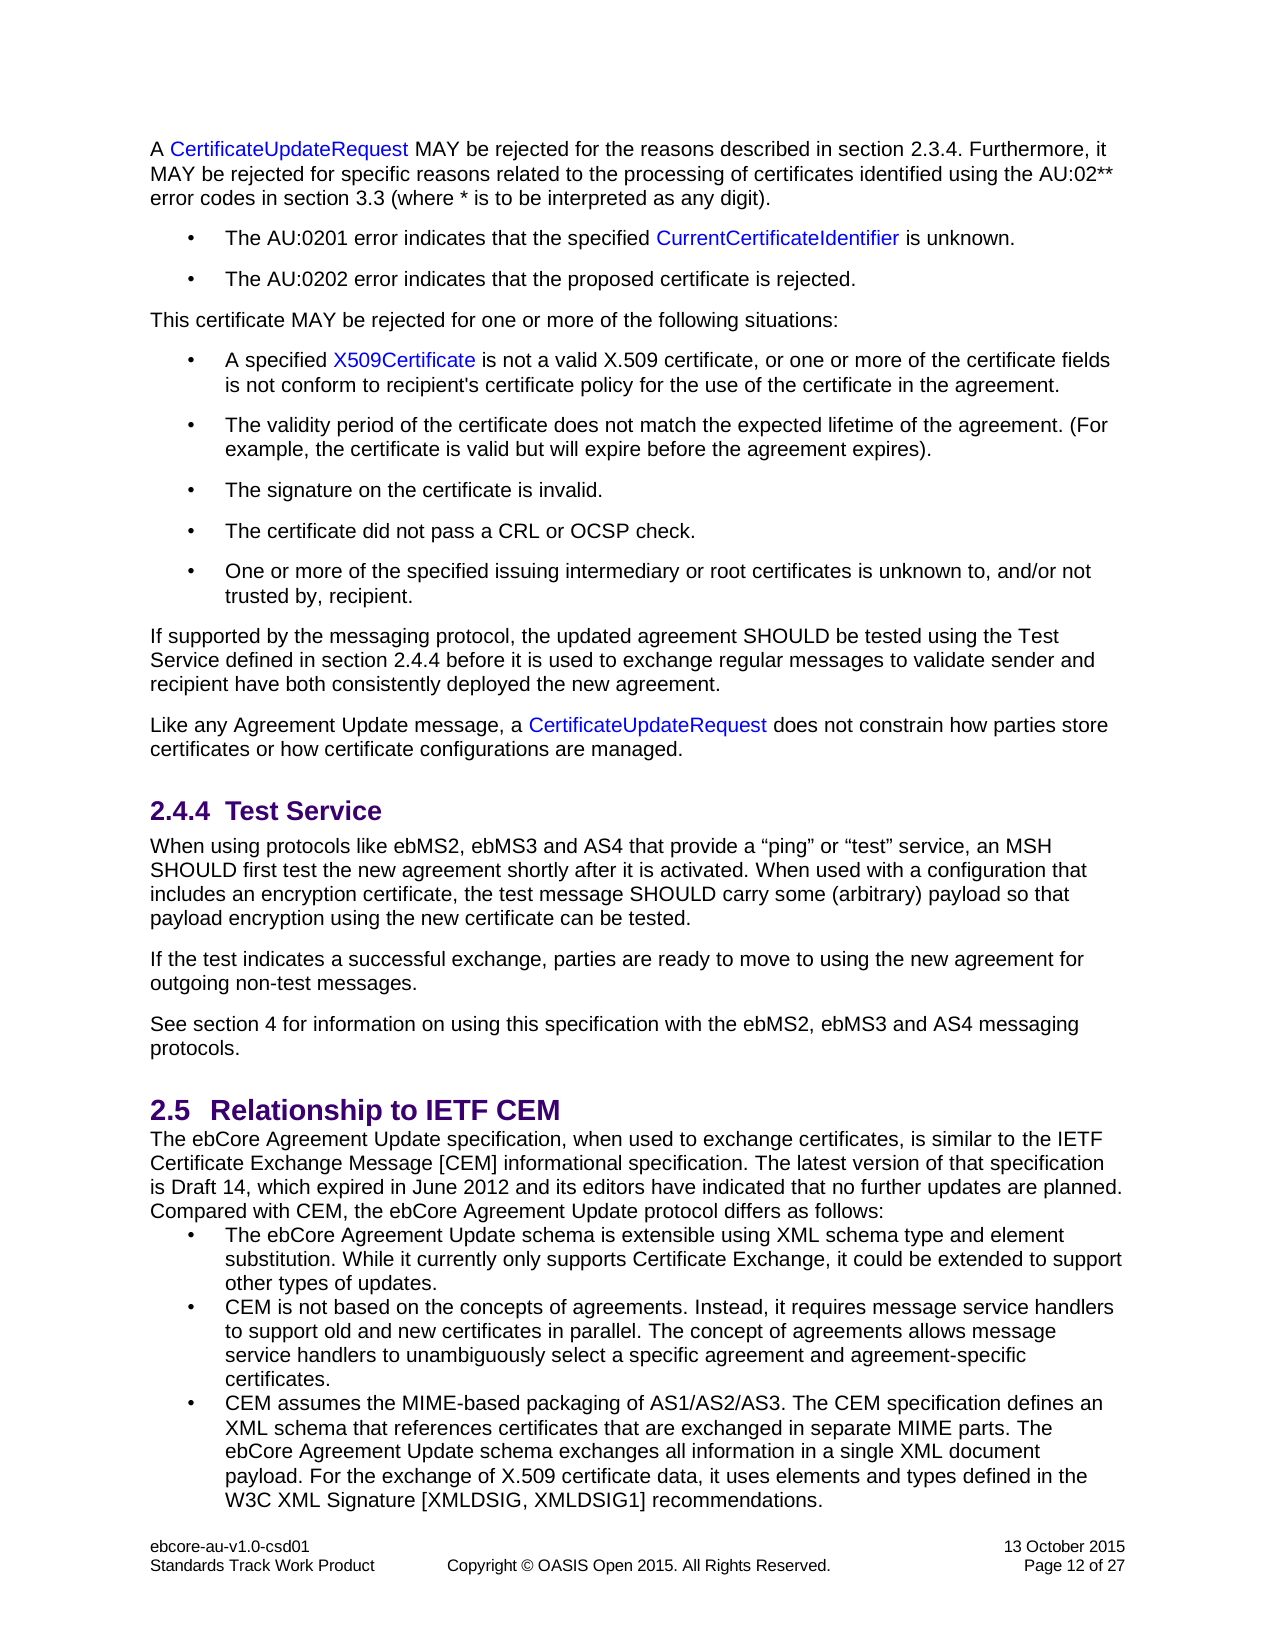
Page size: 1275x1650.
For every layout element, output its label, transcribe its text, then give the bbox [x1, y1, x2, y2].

list A specified X509Certificate is not a valid X.509 certificate, or one or more of the certificate fields is not conform to recipient's certificate policy for the use of the certificate in the agreement. [187, 348, 1125, 397]
text When using protocols like ebMS2, ebMS3 and AS4 that provide a “ping” or “test” service, an MSH SHOULD first test the new agreement shortly after it is activated. When used with a configuration that includes an encryption certificate, the test message SHOULD carry some (arbitrary) payload so that payload encryption using the new certificate can be tested. [150, 834, 1125, 930]
list CEM is not based on the concepts of agreements. Instead, it requires message service handlers to support old and new certificates in parallel. The concept of agreements allows message service handlers to unambiguously select a specific agreement and agreement-specific certificates. [187, 1295, 1125, 1391]
subtitle Relationship to IETF CEM [150, 1093, 1125, 1127]
text If the test indicates a successful exchange, parties are ready to move to using the new agreement for outgoing non-test messages. [150, 947, 1125, 995]
list The AU:0202 error indicates that the proposed certificate is rejected. [187, 267, 1125, 291]
list The certificate did not pass a CRL or OCSP check. [187, 519, 1125, 543]
subtitle Test Service [150, 794, 1125, 826]
list The signature on the certificate is invalid. [187, 478, 1125, 502]
text If supported by the messaging protocol, the updated agreement SHOULD be tested using the Test Service defined in section 2.4.4 before it is used to exchange regular messages to validate sender and recipient have both consistently deployed the new agreement. [150, 624, 1125, 696]
list The ebCore Agreement Update schema is extensible using XML schema type and element substitution. While it currently only supports Certificate Exchange, it could be extended to support other types of updates. [187, 1223, 1125, 1295]
list CEM assumes the MIME-based packaging of AS1/AS2/AS3. The CEM specification defines an XML schema that references certificates that are exchanged in separate MIME parts. The ebCore Agreement Update schema exchanges all information in a single XML document payload. For the exchange of X.509 certificate data, it uses elements and types defined in the W3C XML Signature [XMLDSIG, XMLDSIG1] recommendations. [187, 1391, 1125, 1512]
text The ebCore Agreement Update specification, when used to exchange certificates, is similar to the IETF Certificate Exchange Message [CEM] informational specification. The latest version of that specification is Draft 14, which expired in June 2012 and its editors have indicated that no further updates are planned. Compared with CEM, the ebCore Agreement Update protocol differs as follows: [150, 1127, 1125, 1223]
list The validity period of the certificate does not match the expected lifetime of the agreement. (For example, the certificate is valid but will expire before the agreement expires). [187, 413, 1125, 461]
text See section 4 for information on using this specification with the ebMS2, ebMS3 and AS4 messaging protocols. [150, 1012, 1125, 1060]
text A CertificateUpdateRequest MAY be rejected for the reasons described in section 2.3.4. Furthermore, it MAY be rejected for specific reasons related to the processing of certificates identified using the AU:02** error codes in section 3.3 (where * is to be interpreted as any digit). [150, 137, 1125, 209]
text Like any Agreement Update message, a CertificateUpdateRequest does not constrain how parties store certificates or how certificate configurations are managed. [150, 713, 1125, 761]
list One or more of the specified issuing intermediary or root certificates is unknown to, and/or not trusted by, recipient. [187, 559, 1125, 608]
list The AU:0201 error indicates that the specified CurrentCertificateIdentifier is unknown. [187, 226, 1125, 250]
text This certificate MAY be rejected for one or more of the following situations: [150, 308, 1125, 332]
